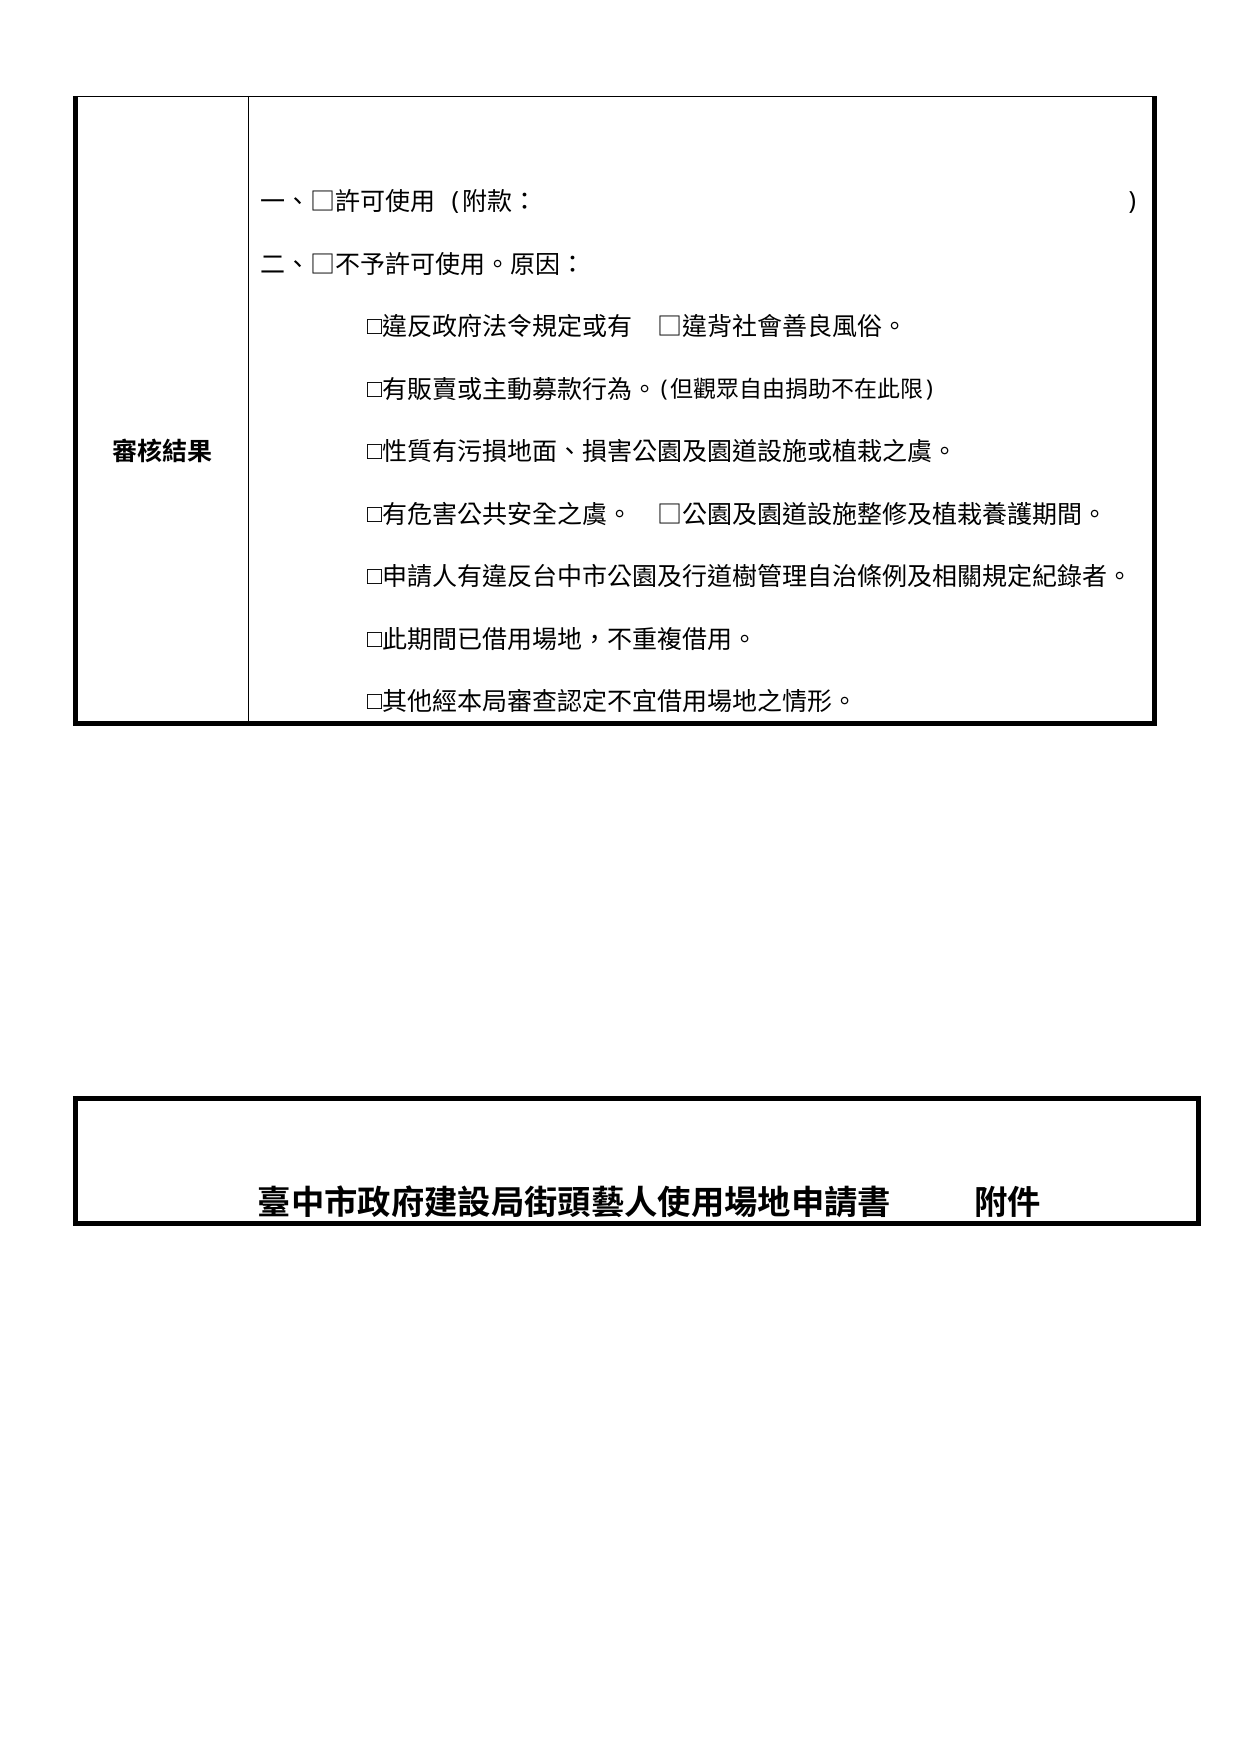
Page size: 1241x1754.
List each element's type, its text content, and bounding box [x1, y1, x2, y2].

table_cell 一、□許可使用 (附款： ) 二、□不予許可使用。原因： □違反政府法令規定或有 □違背社會善良風俗。 □有販賣或主動募款行為。(但觀眾自由捐助不在此限) □性質有污損地面、損害公園及園道設施或植栽之虞。 □有危害公共安全之虞。 □公園及園道設施整修及植栽養護期間。 □申請人有違反台中市公園及行道樹管理自治條例及相關規定紀錄者。 □此期間已借用場地，不重複借用。 □其他經本局審查認定不宜借用場地之情形。 [249, 97, 1152, 721]
table_cell 審核結果 [78, 97, 248, 721]
table_header 臺中市政府建設局街頭藝人使用場地申請書 附件 [78, 1101, 1196, 1221]
